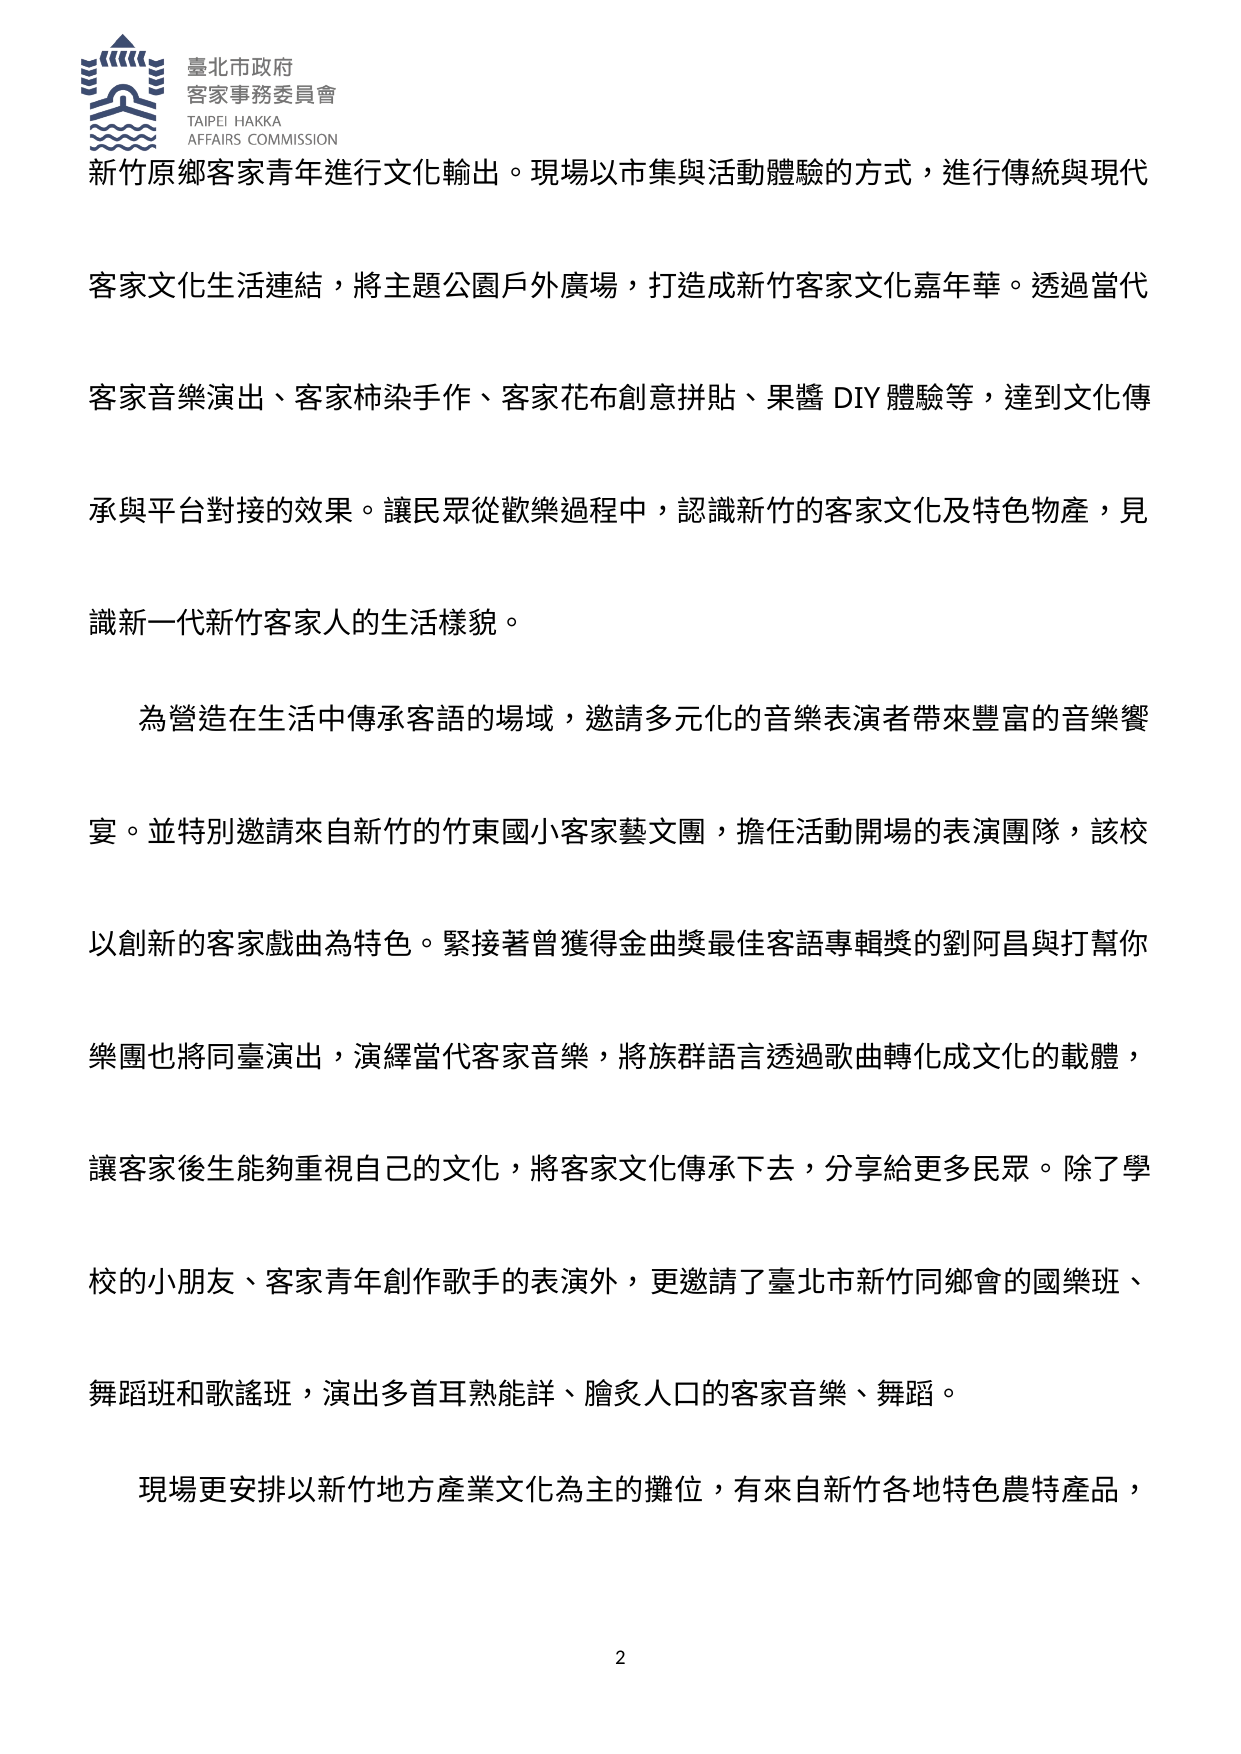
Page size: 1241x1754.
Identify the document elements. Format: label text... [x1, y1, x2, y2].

text 新竹原鄉客家青年進行文化輸出。現場以市集與活動體驗的方式，進行傳統與現代客家文化生活連結，將主題公園戶外廣場，打造成新竹客家文化嘉年華。透過當代客家音樂演出、客家柿染手作、客家花布創意拼貼、果醬DIY體驗等，達到文化傳承與平台對接的效果。讓民眾從歡樂過程中，認識新竹的客家文化及特色物產，見識新一代新竹客家人的生活樣貌。 [89, 127, 1152, 652]
text 現場更安排以新竹地方產業文化為主的攤位，有來自新竹各地特色農特產品， [89, 1444, 1152, 1519]
text 為營造在生活中傳承客語的場域，邀請多元化的音樂表演者帶來豐富的音樂饗宴。並特別邀請來自新竹的竹東國小客家藝文團，擔任活動開場的表演團隊，該校以創新的客家戲曲為特色。緊接著曾獲得金曲獎最佳客語專輯獎的劉阿昌與打幫你樂團也將同臺演出，演繹當代客家音樂，將族群語言透過歌曲轉化成文化的載體，讓客家後生能夠重視自己的文化，將客家文化傳承下去，分享給更多民眾。除了學校的小朋友、客家青年創作歌手的表演外，更邀請了臺北市新竹同鄉會的國樂班、舞蹈班和歌謠班，演出多首耳熟能詳、膾炙人口的客家音樂、舞蹈。 [89, 673, 1152, 1423]
picture [41, 0, 374, 193]
